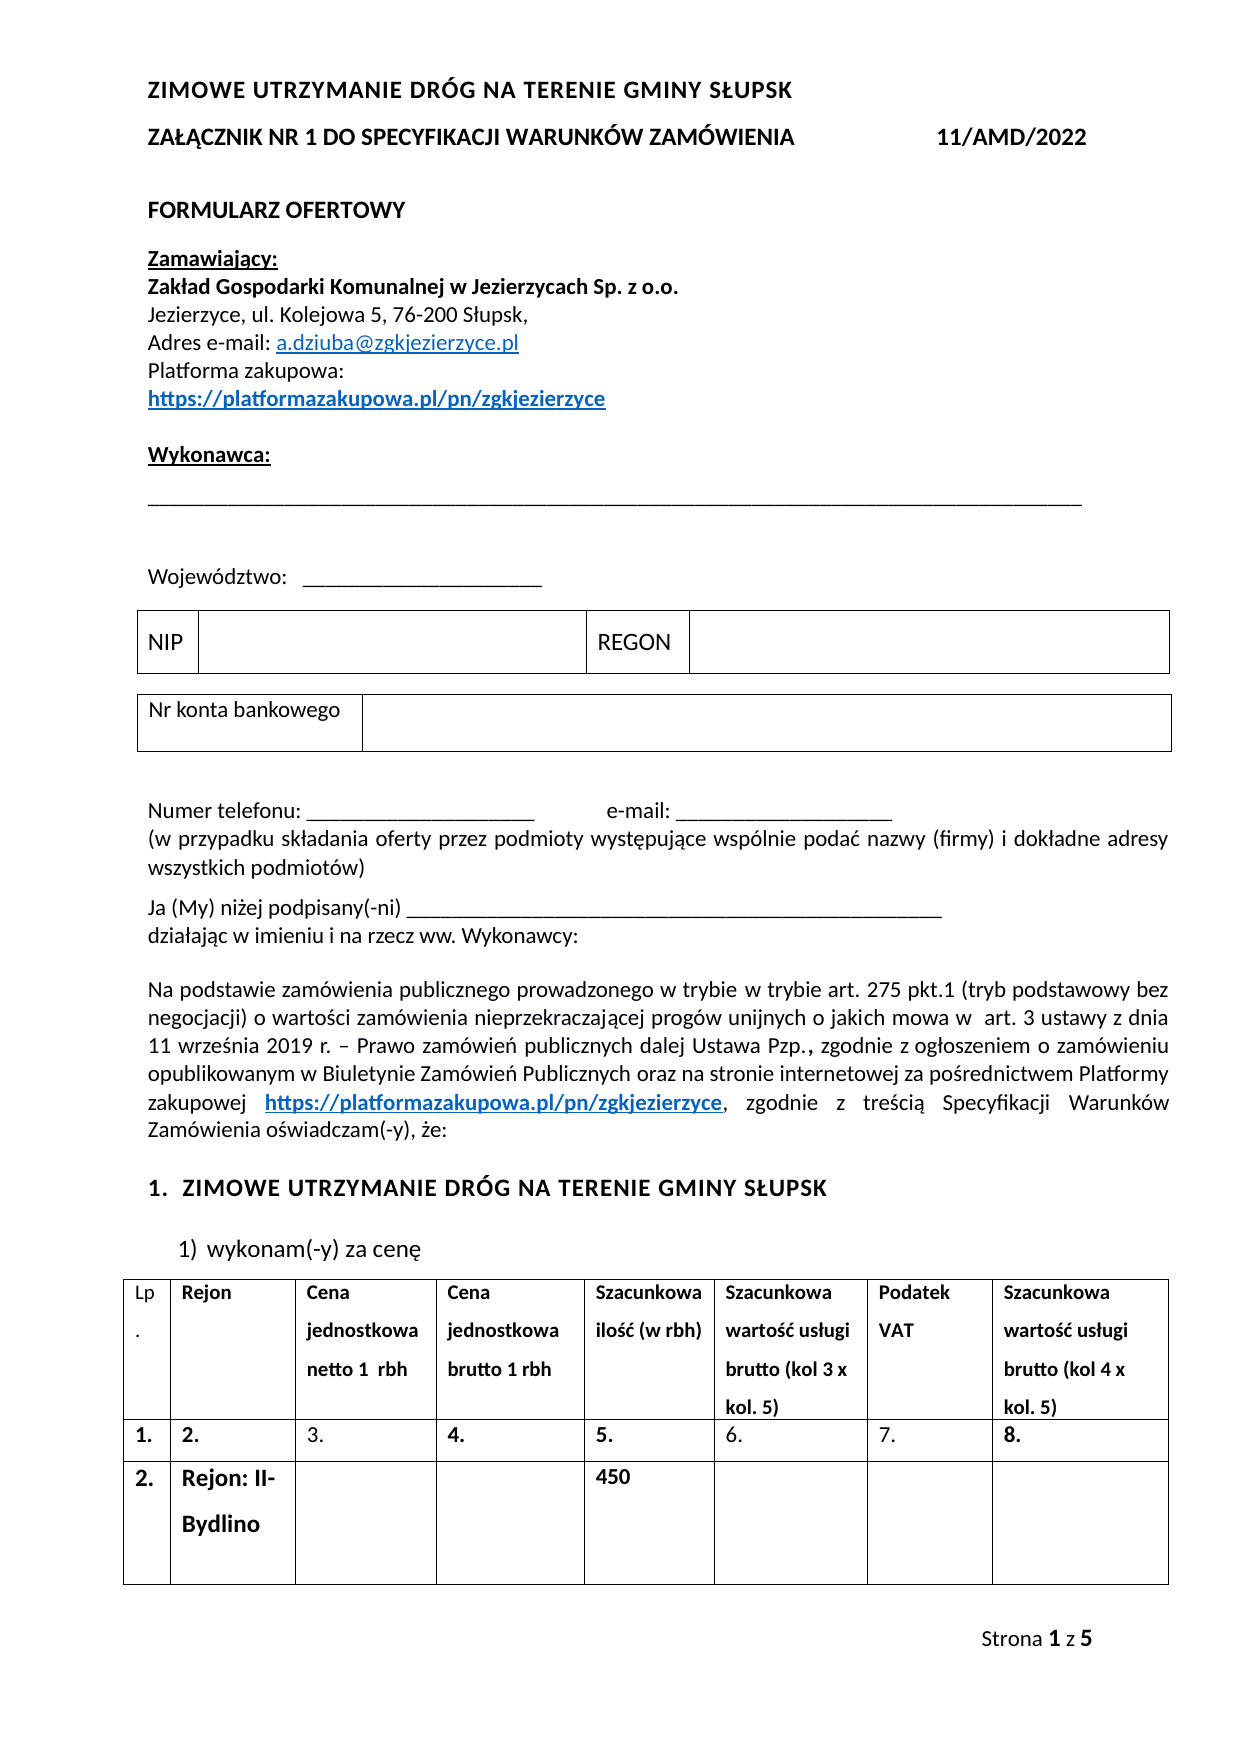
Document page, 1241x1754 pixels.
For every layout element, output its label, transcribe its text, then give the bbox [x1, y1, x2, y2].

table_cell 5. [585, 1420, 714, 1461]
table_header [199, 611, 586, 672]
table_header Lp. [124, 1280, 170, 1419]
table_header REGON [587, 611, 689, 672]
table_header Cena jednostkowa netto 1 rbh [296, 1280, 436, 1419]
table_header Rejon [171, 1280, 295, 1419]
text działając w imieniu i na rzecz ww. Wykonawcy: [148, 921, 1169, 949]
table_cell [715, 1462, 867, 1584]
table_cell [868, 1462, 992, 1584]
table_header NIP [138, 611, 198, 672]
table_cell 450 [585, 1462, 714, 1584]
table_header Nr konta bankowego [138, 695, 362, 751]
table_header Cena jednostkowa brutto 1 rbh [437, 1280, 584, 1419]
table_cell Rejon: II- Bydlino [171, 1462, 295, 1584]
text Jezierzyce, ul. Kolejowa 5, 76-200 Słupsk, [148, 300, 1093, 328]
text https://platformazakupowa.pl/pn/zgkjezierzyce [148, 384, 1093, 412]
table_cell 2. [124, 1462, 170, 1584]
table_header Szacunkowa wartość usługi brutto (kol 4 x kol. 5) [993, 1280, 1168, 1419]
text Na podstawie zamówienia publicznego prowadzonego w trybie w trybie art. 275 pkt.1 (tryb podstawowy bez negocjacji) o wartości zamówienia nieprzekraczającej progów unijnych o jakich mowa w art. 3 ustawy z dnia 11 września 2019 r. – Prawo zamówień publicznych dalej Ustawa Pzp., zgodnie z ogłoszeniem o zamówieniu opublikowanym w Biuletynie Zamówień Publicznych oraz na stronie internetowej za pośrednictwem Platformy zakupowej https://platformazakupowa.pl/pn/zgkjezierzyce, zgodnie z treścią Specyfikacji Warunków Zamówienia oświadczam(-y), że: [148, 976, 1169, 1144]
table_cell 8. [993, 1420, 1168, 1461]
table_header Podatek VAT [868, 1280, 992, 1419]
table_cell [437, 1462, 584, 1584]
table_cell 4. [437, 1420, 584, 1461]
table_header [690, 611, 1169, 672]
table_cell 2. [171, 1420, 295, 1461]
text __________________________________________________________________________________ [148, 481, 1093, 509]
table_cell 3. [296, 1420, 436, 1461]
text (w przypadku składania oferty przez podmioty występujące wspólnie podać nazwy (firmy) i dokładne adresy wszystkich podmiotów) [148, 824, 1169, 881]
table_cell [296, 1462, 436, 1584]
list wykonam(-y) za cenę [177, 1233, 1093, 1263]
text Województwo: _____________________ [148, 562, 1093, 590]
text Adres e-mail: a.dziuba@zgkjezierzyce.pl [148, 328, 1093, 356]
table_cell 1. [124, 1420, 170, 1461]
table_header [363, 695, 1171, 751]
text Numer telefonu: ____________________ e-mail: ___________________ [148, 797, 1169, 824]
table_header Szacunkowa ilość (w rbh) [585, 1280, 714, 1419]
table_cell 6. [715, 1420, 867, 1461]
table_header Szacunkowa wartość usługi brutto (kol 3 x kol. 5) [715, 1280, 867, 1419]
table_cell [993, 1462, 1168, 1584]
table_cell 7. [868, 1420, 992, 1461]
list 1. ZIMOWE UTRZYMANIE DRÓG NA TERENIE GMINY SŁUPSK [148, 1172, 1093, 1202]
text FORMULARZ OFERTOWY [148, 195, 1093, 225]
list Zamawiający: [148, 244, 1093, 272]
list Wykonawca: [148, 440, 1093, 468]
text Platforma zakupowa: [148, 356, 1093, 384]
text Ja (My) niżej podpisany(-ni) _______________________________________________ [148, 893, 1169, 921]
text Zakład Gospodarki Komunalnej w Jezierzycach Sp. z o.o. [148, 272, 1093, 300]
